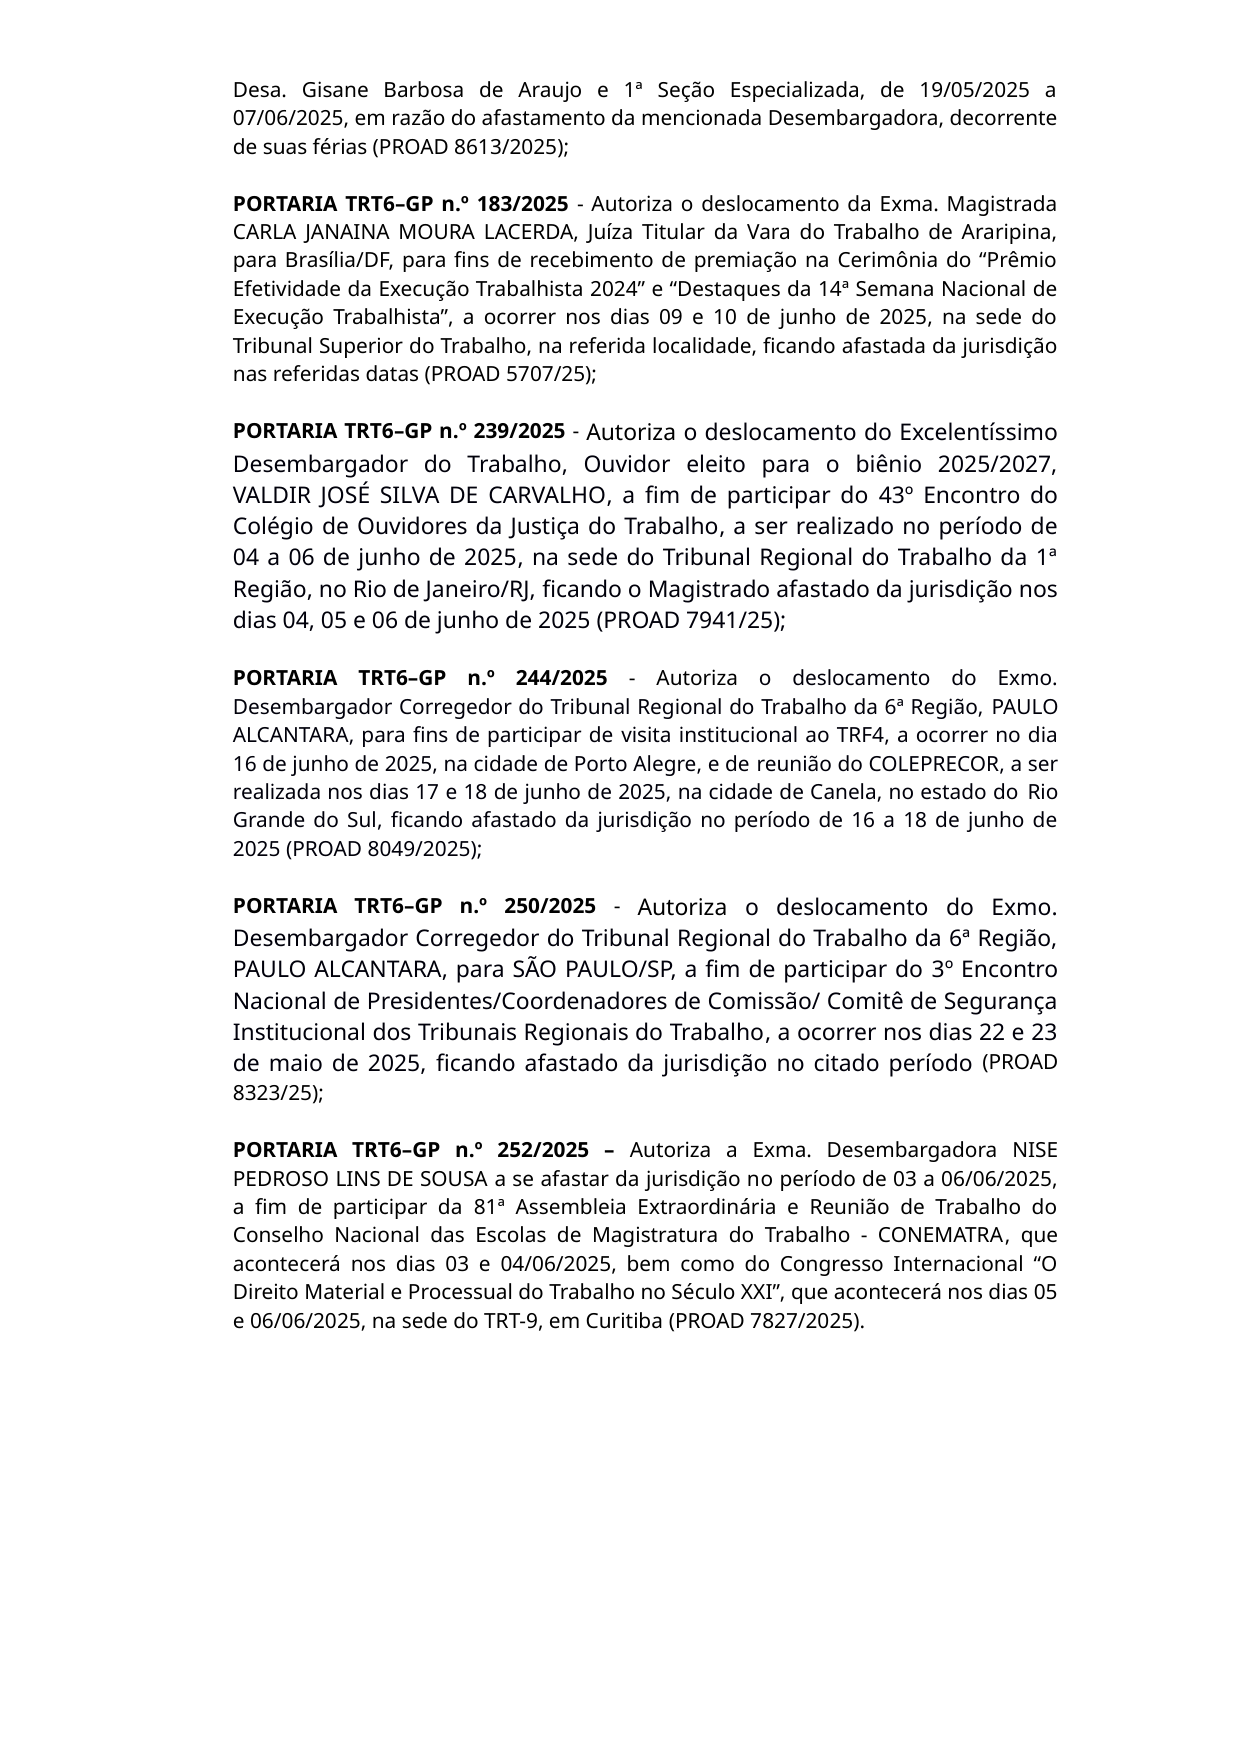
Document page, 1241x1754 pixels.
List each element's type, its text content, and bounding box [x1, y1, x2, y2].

table_cell [154, 75, 222, 1363]
table_cell Desa. Gisane Barbosa de Araujo e 1ª Seção Especializada, de 19/05/2025 a 07/06/2025, em razão do afastamento da mencionada Desembargadora, decorrente de suas férias (PROAD 8613/2025); PORTARIA TRT6–GP n.º 183/2025 - Autoriza o deslocamento da Exma. Magistrada CARLA JANAINA MOURA LACERDA, Juíza Titular da Vara do Trabalho de Araripina, para Brasília/DF, para fins de recebimento de premiação na Cerimônia do “Prêmio Efetividade da Execução Trabalhista 2024” e “Destaques da 14ª Semana Nacional de Execução Trabalhista”, a ocorrer nos dias 09 e 10 de junho de 2025, na sede do Tribunal Superior do Trabalho, na referida localidade, ficando afastada da jurisdição nas referidas datas (PROAD 5707/25); PORTARIA TRT6–GP n.º 239/2025 - Autoriza o deslocamento do Excelentíssimo Desembargador do Trabalho, Ouvidor eleito para o biênio 2025/2027, VALDIR JOSÉ SILVA DE CARVALHO, a fim de participar do 43º Encontro do Colégio de Ouvidores da Justiça do Trabalho, a ser realizado no período de 04 a 06 de junho de 2025, na sede do Tribunal Regional do Trabalho da 1ª Região, no Rio de Janeiro/RJ, ficando o Magistrado afastado da jurisdição nos dias 04, 05 e 06 de junho de 2025 (PROAD 7941/25); PORTARIA TRT6–GP n.º 244/2025 - Autoriza o deslocamento do Exmo. Desembargador Corregedor do Tribunal Regional do Trabalho da 6ª Região, PAULO ALCANTARA, para fins de participar de visita institucional ao TRF4, a ocorrer no dia 16 de junho de 2025, na cidade de Porto Alegre, e de reunião do COLEPRECOR, a ser realizada nos dias 17 e 18 de junho de 2025, na cidade de Canela, no estado do Rio Grande do Sul, ficando afastado da jurisdição no período de 16 a 18 de junho de 2025 (PROAD 8049/2025); PORTARIA TRT6–GP n.º 250/2025 - Autoriza o deslocamento do Exmo. Desembargador Corregedor do Tribunal Regional do Trabalho da 6ª Região, PAULO ALCANTARA, para SÃO PAULO/SP, a fim de participar do 3º Encontro Nacional de Presidentes/Coordenadores de Comissão/ Comitê de Segurança Institucional dos Tribunais Regionais do Trabalho, a ocorrer nos dias 22 e 23 de maio de 2025, ficando afastado da jurisdição no citado período (PROAD 8323/25); PORTARIA TRT6–GP n.º 252/2025 – Autoriza a Exma. Desembargadora NISE PEDROSO LINS DE SOUSA a se afastar da jurisdição no período de 03 a 06/06/2025, a fim de participar da 81ª Assembleia Extraordinária e Reunião de Trabalho do Conselho Nacional das Escolas de Magistratura do Trabalho - CONEMATRA, que acontecerá nos dias 03 e 04/06/2025, bem como do Congresso Internacional “O Direito Material e Processual do Trabalho no Século XXI”, que acontecerá nos dias 05 e 06/06/2025, na sede do TRT-9, em Curitiba (PROAD 7827/2025). [222, 75, 1069, 1363]
